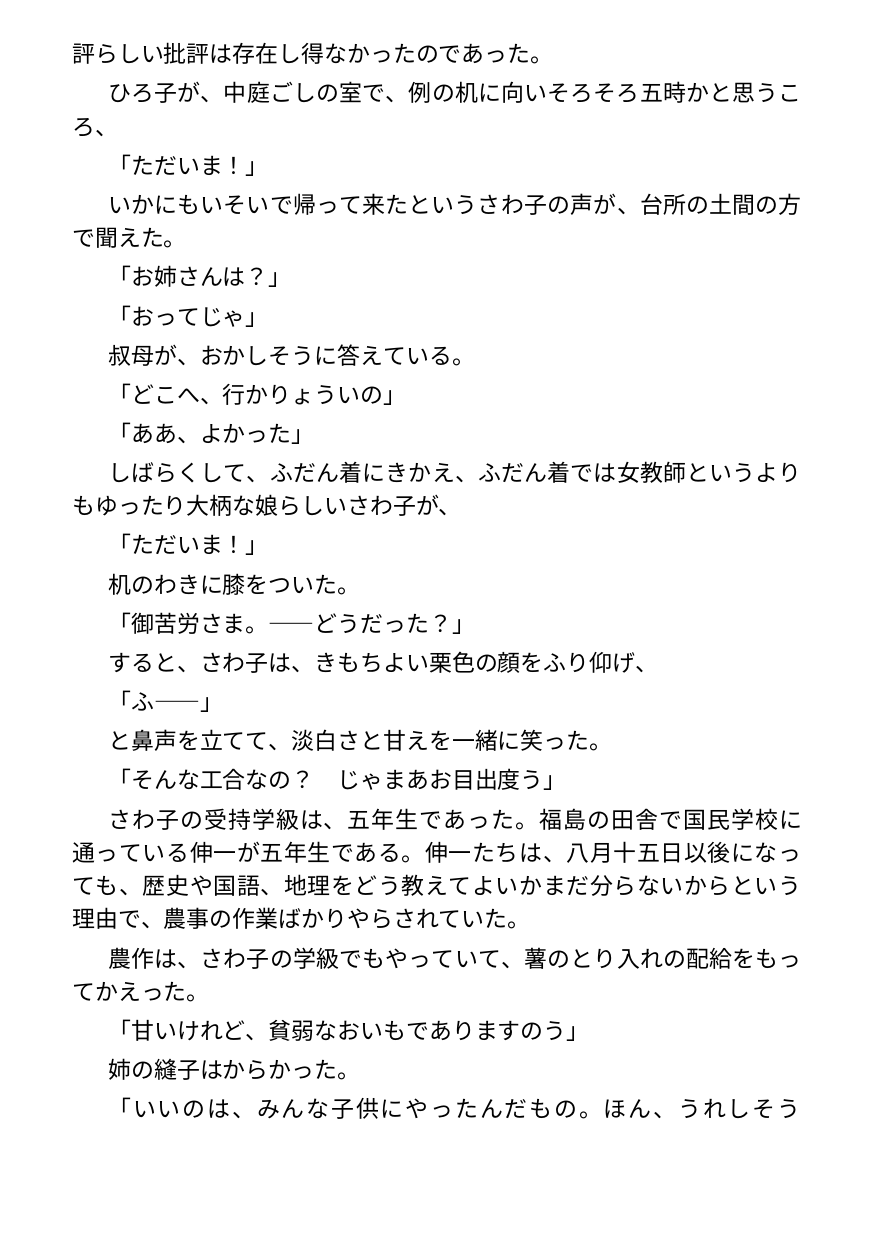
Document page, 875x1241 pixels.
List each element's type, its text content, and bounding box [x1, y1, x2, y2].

text 「ただいま！」 [72, 527, 802, 561]
text しばらくして、ふだん着にきかえ、ふだん着では女教師というよりもゆったり大柄な娘らしいさわ子が、 [72, 455, 802, 521]
text 叔母が、おかしそうに答えている。 [72, 337, 802, 371]
text 「そんな工合なの？ じゃまあお目出度う」 [72, 762, 802, 796]
text 「おってじゃ」 [72, 298, 802, 332]
text いかにもいそいで帰って来たというさわ子の声が、台所の土間の方で聞えた。 [72, 187, 802, 253]
text 「お姉さんは？」 [72, 259, 802, 292]
text 農作は、さわ子の学級でもやっていて、薯のとり入れの配給をもってかえった。 [72, 940, 802, 1007]
text 「どこへ、行かりょういの」 [72, 377, 802, 410]
text 評らしい批評は存在し得なかったのであった。 [72, 36, 802, 69]
text と鼻声を立てて、淡白さと甘えを一緒に笑った。 [72, 723, 802, 756]
text 姉の縫子はからかった。 [72, 1052, 802, 1085]
text 「ただいま！」 [72, 148, 802, 181]
text 「ふ――」 [72, 684, 802, 717]
text 「ああ、よかった」 [72, 416, 802, 449]
text 「甘いけれど、貧弱なおいもでありますのう」 [72, 1013, 802, 1046]
text さわ子の受持学級は、五年生であった。福島の田舎で国民学校に通っている伸一が五年生である。伸一たちは、八月十五日以後になっても、歴史や国語、地理をどう教えてよいかまだ分らないからという理由で、農事の作業ばかりやらされていた。 [72, 802, 802, 934]
text 「御苦労さま。――どうだった？」 [72, 606, 802, 639]
text 「いいのは、みんな子供にやったんだもの。ほん、うれしそう [72, 1091, 802, 1124]
text ひろ子が、中庭ごしの室で、例の机に向いそろそろ五時かと思うころ、 [72, 75, 802, 142]
text 机のわきに膝をついた。 [72, 567, 802, 600]
text すると、さわ子は、きもちよい栗色の顔をふり仰げ、 [72, 645, 802, 678]
